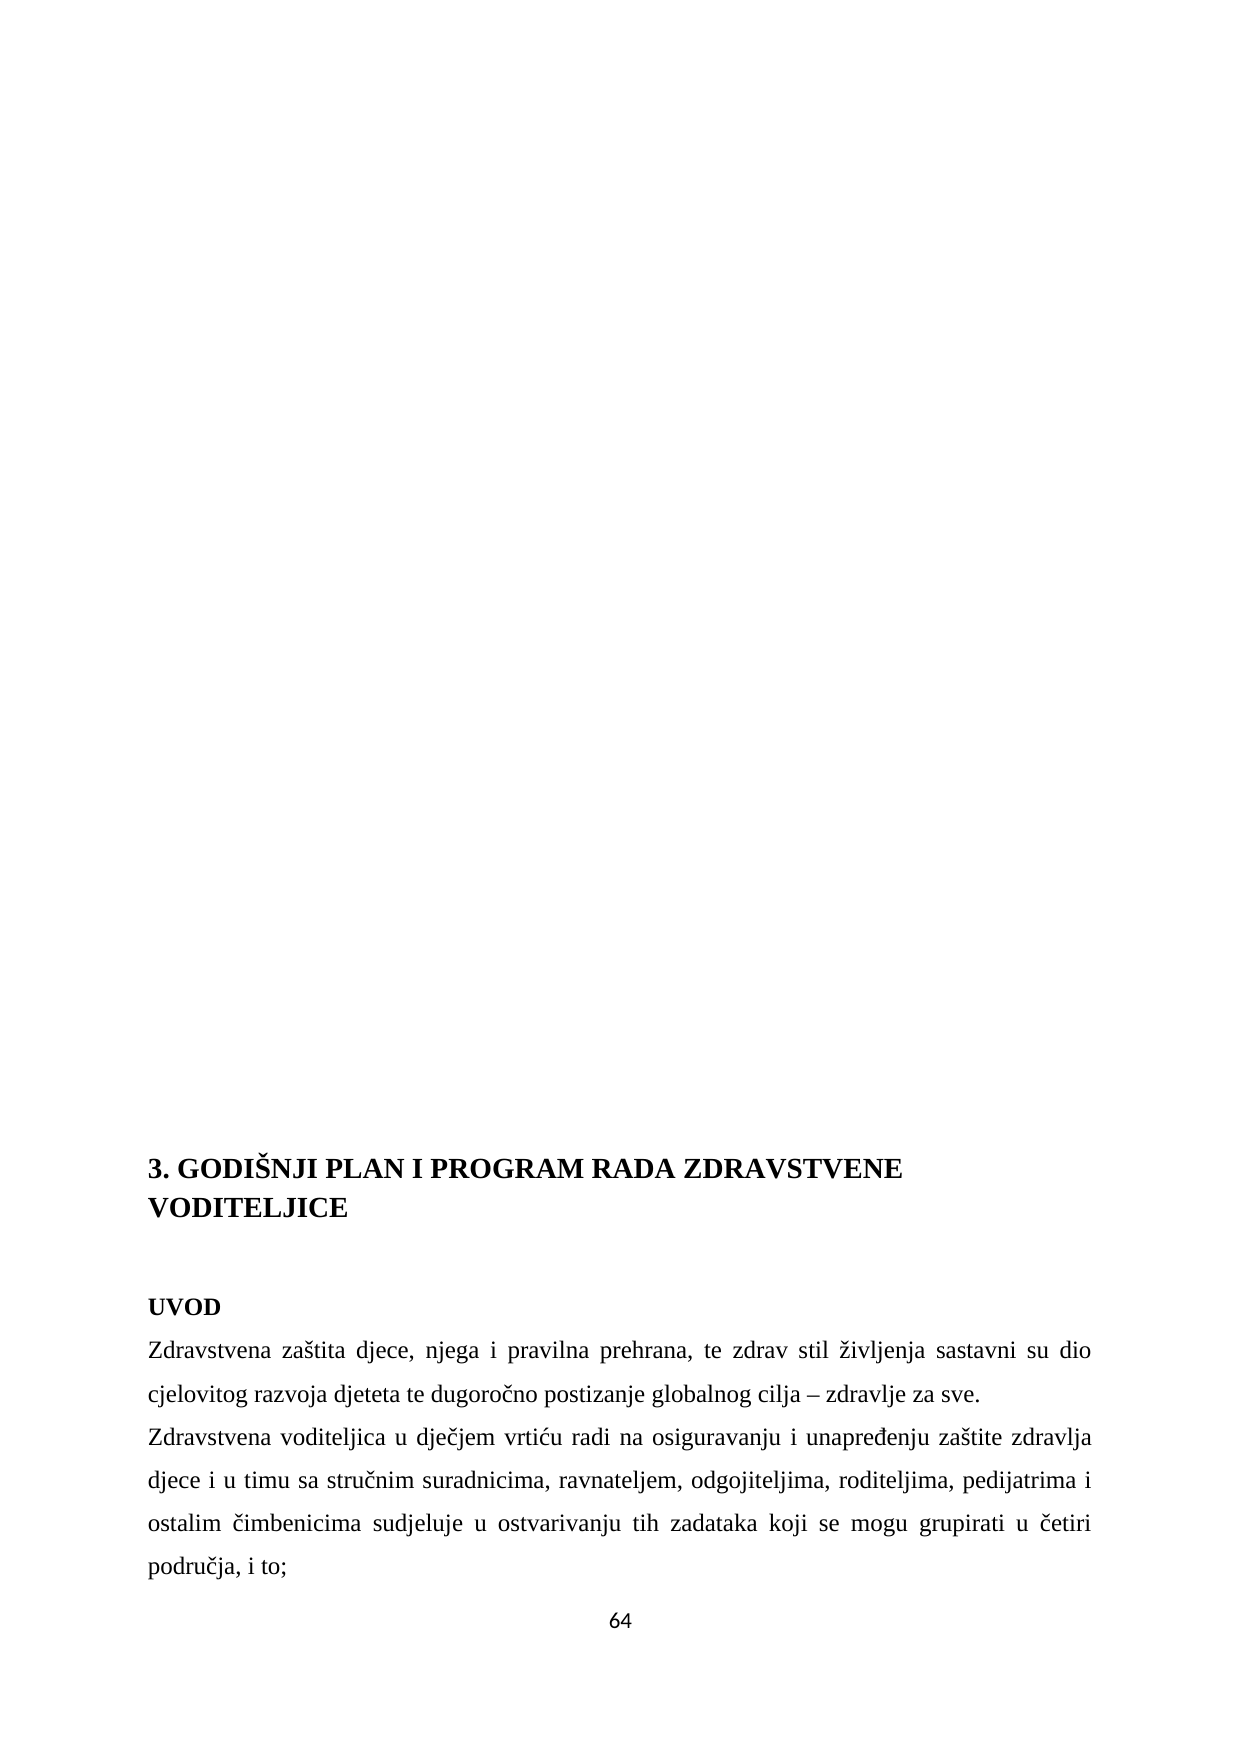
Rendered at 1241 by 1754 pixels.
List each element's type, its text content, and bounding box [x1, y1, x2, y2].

text UVOD [148, 1292, 1093, 1321]
text Zdravstvena zaštita djece, njega i pravilna prehrana, te zdrav stil življenja sastavni su dio cjelovitog razvoja djeteta te dugoročno postizanje globalnog cilja – zdravlje za sve. [148, 1336, 1093, 1407]
text Zdravstvena voditeljica u dječjem vrtiću radi na osiguravanju i unapređenju zaštite zdravlja djece i u timu sa stručnim suradnicima, ravnateljem, odgojiteljima, roditeljima, pedijatrima i ostalim čimbenicima sudjeluje u ostvarivanju tih zadataka koji se mogu grupirati u četiri područja, i to; [148, 1422, 1093, 1580]
text 3. GODIŠNJI PLAN I PROGRAM RADA ZDRAVSTVENE VODITELJICE [148, 1151, 1093, 1223]
